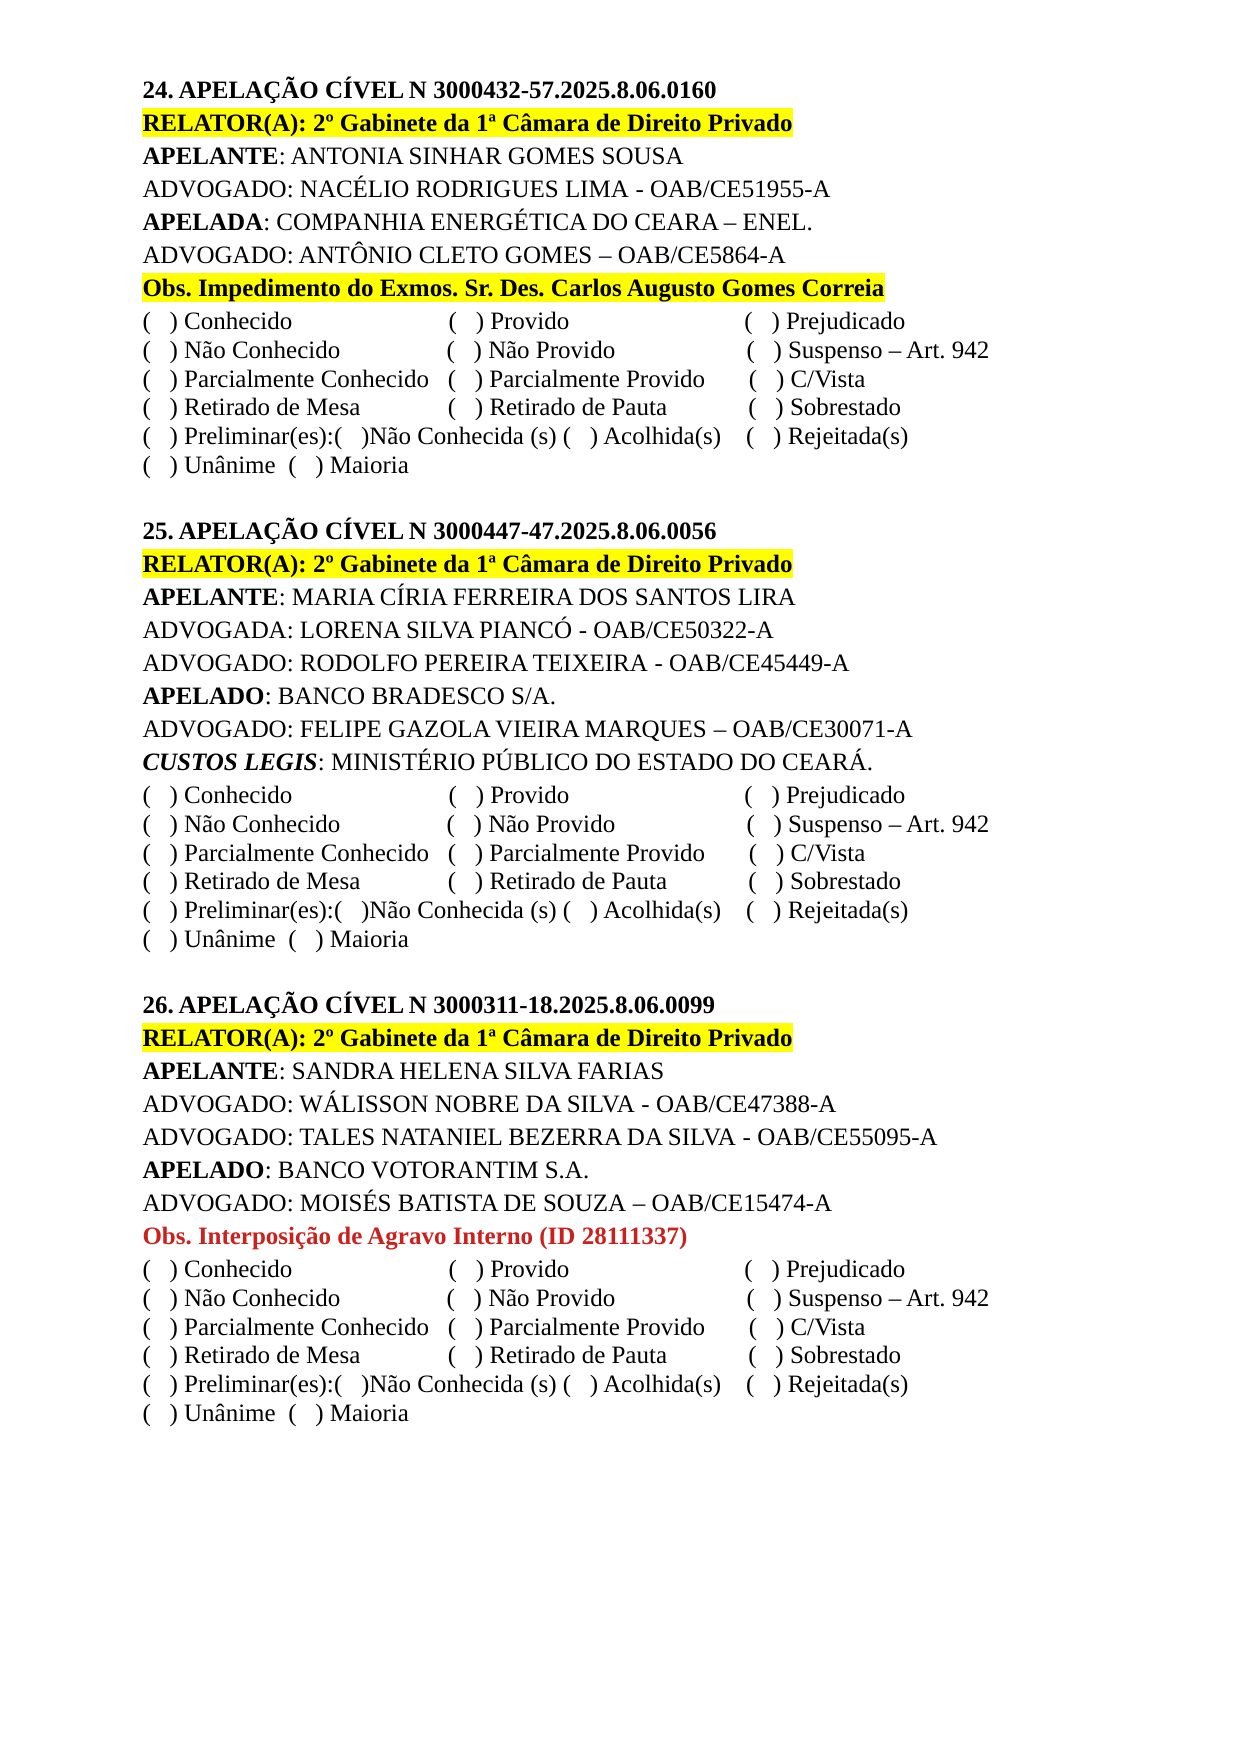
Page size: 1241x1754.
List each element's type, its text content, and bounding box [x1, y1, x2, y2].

text ( ) Não Conhecido ( ) Não Provido ( ) Suspenso – Art. 942 [142, 809, 1158, 838]
text ( ) Retirado de Mesa ( ) Retirado de Pauta ( ) Sobrestado [142, 866, 1158, 895]
text ( ) Unânime ( ) Maioria 26. APELAÇÃO CÍVEL N 3000311-18.2025.8.06.0099 RELATOR(A): 2º Gabinete da 1ª Câmara de Direito Privado APELANTE: SANDRA HELENA SILVA FARIAS ADVOGADO: WÁLISSON NOBRE DA SILVA - OAB/CE47388-A ADVOGADO: TALES NATANIEL BEZERRA DA SILVA - OAB/CE55095-A APELADO: BANCO VOTORANTIM S.A. ADVOGADO: MOISÉS BATISTA DE SOUZA – OAB/CE15474-A [142, 924, 1141, 1217]
text 24. APELAÇÃO CÍVEL N 3000432-57.2025.8.06.0160 RELATOR(A): 2º Gabinete da 1ª Câmara de Direito Privado APELANTE: ANTONIA SINHAR GOMES SOUSA ADVOGADO: NACÉLIO RODRIGUES LIMA - OAB/CE51955-A APELADA: COMPANHIA ENERGÉTICA DO CEARA – ENEL. ADVOGADO: ANTÔNIO CLETO GOMES – OAB/CE5864-A [142, 75, 1141, 269]
text Obs. Impedimento do Exmos. Sr. Des. Carlos Augusto Gomes Correia [142, 273, 1141, 302]
text CUSTOS LEGIS: MINISTÉRIO PÚBLICO DO ESTADO DO CEARÁ. [142, 747, 1141, 776]
text ( ) Unânime ( ) Maioria 25. APELAÇÃO CÍVEL N 3000447-47.2025.8.06.0056 RELATOR(A): 2º Gabinete da 1ª Câmara de Direito Privado APELANTE: MARIA CÍRIA FERREIRA DOS SANTOS LIRA ADVOGADA: LORENA SILVA PIANCÓ - OAB/CE50322-A ADVOGADO: RODOLFO PEREIRA TEIXEIRA - OAB/CE45449-A APELADO: BANCO BRADESCO S/A. ADVOGADO: FELIPE GAZOLA VIEIRA MARQUES – OAB/CE30071-A [142, 450, 1141, 743]
text ( ) Conhecido ( ) Provido ( ) Prejudicado [142, 780, 1141, 809]
text ( ) Preliminar(es):( )Não Conhecida (s) ( ) Acolhida(s) ( ) Rejeitada(s) [142, 895, 1158, 924]
text Obs. Interposição de Agravo Interno (ID 28111337) [142, 1221, 1141, 1250]
text ( ) Não Conhecido ( ) Não Provido ( ) Suspenso – Art. 942 [142, 1283, 1158, 1312]
text ( ) Parcialmente Conhecido ( ) Parcialmente Provido ( ) C/Vista [142, 838, 1158, 866]
text ( ) Não Conhecido ( ) Não Provido ( ) Suspenso – Art. 942 [142, 335, 1158, 364]
text ( ) Retirado de Mesa ( ) Retirado de Pauta ( ) Sobrestado [142, 392, 1158, 421]
text ( ) Unânime ( ) Maioria [142, 1398, 1141, 1493]
text ( ) Preliminar(es):( )Não Conhecida (s) ( ) Acolhida(s) ( ) Rejeitada(s) [142, 1369, 1158, 1398]
text ( ) Parcialmente Conhecido ( ) Parcialmente Provido ( ) C/Vista [142, 1312, 1158, 1340]
text ( ) Retirado de Mesa ( ) Retirado de Pauta ( ) Sobrestado [142, 1340, 1158, 1369]
text ( ) Conhecido ( ) Provido ( ) Prejudicado [142, 1254, 1141, 1283]
text ( ) Parcialmente Conhecido ( ) Parcialmente Provido ( ) C/Vista [142, 364, 1158, 392]
text ( ) Conhecido ( ) Provido ( ) Prejudicado [142, 306, 1141, 335]
text ( ) Preliminar(es):( )Não Conhecida (s) ( ) Acolhida(s) ( ) Rejeitada(s) [142, 421, 1158, 450]
